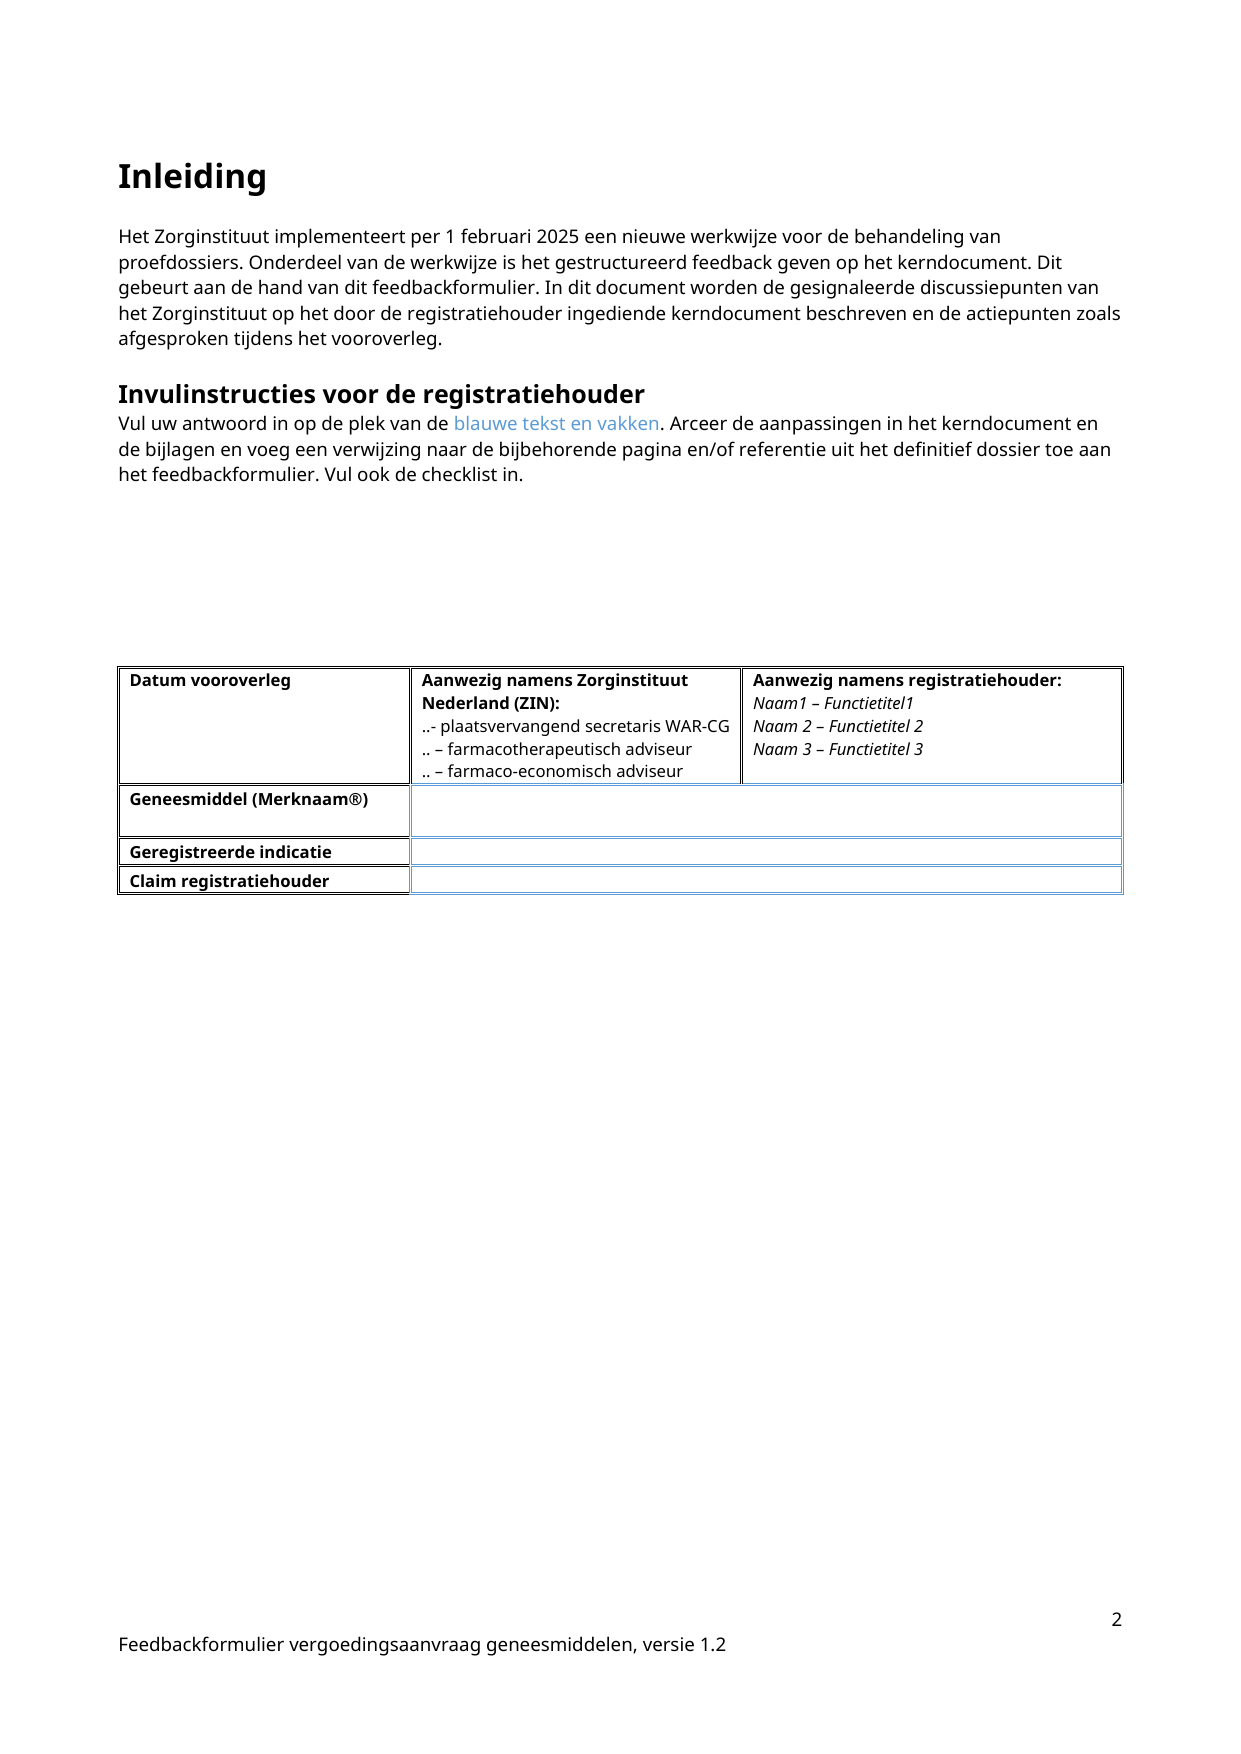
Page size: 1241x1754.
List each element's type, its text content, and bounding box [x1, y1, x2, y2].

text Vul uw antwoord in op de plek van de blauwe tekst en vakken. Arceer de aanpassingen in het kerndocument en de bijlagen en voeg een verwijzing naar de bijbehorende pagina en/of referentie uit het definitief dossier toe aan het feedbackformulier. Vul ook de checklist in. [118, 411, 1122, 487]
table_cell Geneesmiddel (Merknaam®) [120, 786, 409, 836]
subtitle Inleiding [118, 152, 1122, 198]
table_header Aanwezig namens registratiehouder: Naam1 – Functietitel1 Naam 2 – Functietitel 2 Naam 3 – Functietitel 3 [743, 669, 1121, 782]
table_header Datum vooroverleg [120, 669, 409, 782]
table_cell Geregistreerde indicatie [120, 839, 409, 864]
table_cell [412, 786, 1121, 836]
table_cell [412, 867, 1121, 892]
table_cell Claim registratiehouder [120, 867, 409, 892]
table_header Aanwezig namens Zorginstituut Nederland (ZIN): ..- plaatsvervangend secretaris WAR-CG .. – farmacotherapeutisch adviseur .. – farmaco-economisch adviseur [412, 669, 740, 782]
table_cell [412, 839, 1121, 864]
text Invulinstructies voor de registratiehouder [118, 377, 1122, 411]
text Het Zorginstituut implementeert per 1 februari 2025 een nieuwe werkwijze voor de behandeling van proefdossiers. Onderdeel van de werkwijze is het gestructureerd feedback geven op het kerndocument. Dit gebeurt aan de hand van dit feedbackformulier. In dit document worden de gesignaleerde discussiepunten van het Zorginstituut op het door de registratiehouder ingediende kerndocument beschreven en de actiepunten zoals afgesproken tijdens het vooroverleg. [118, 223, 1122, 351]
